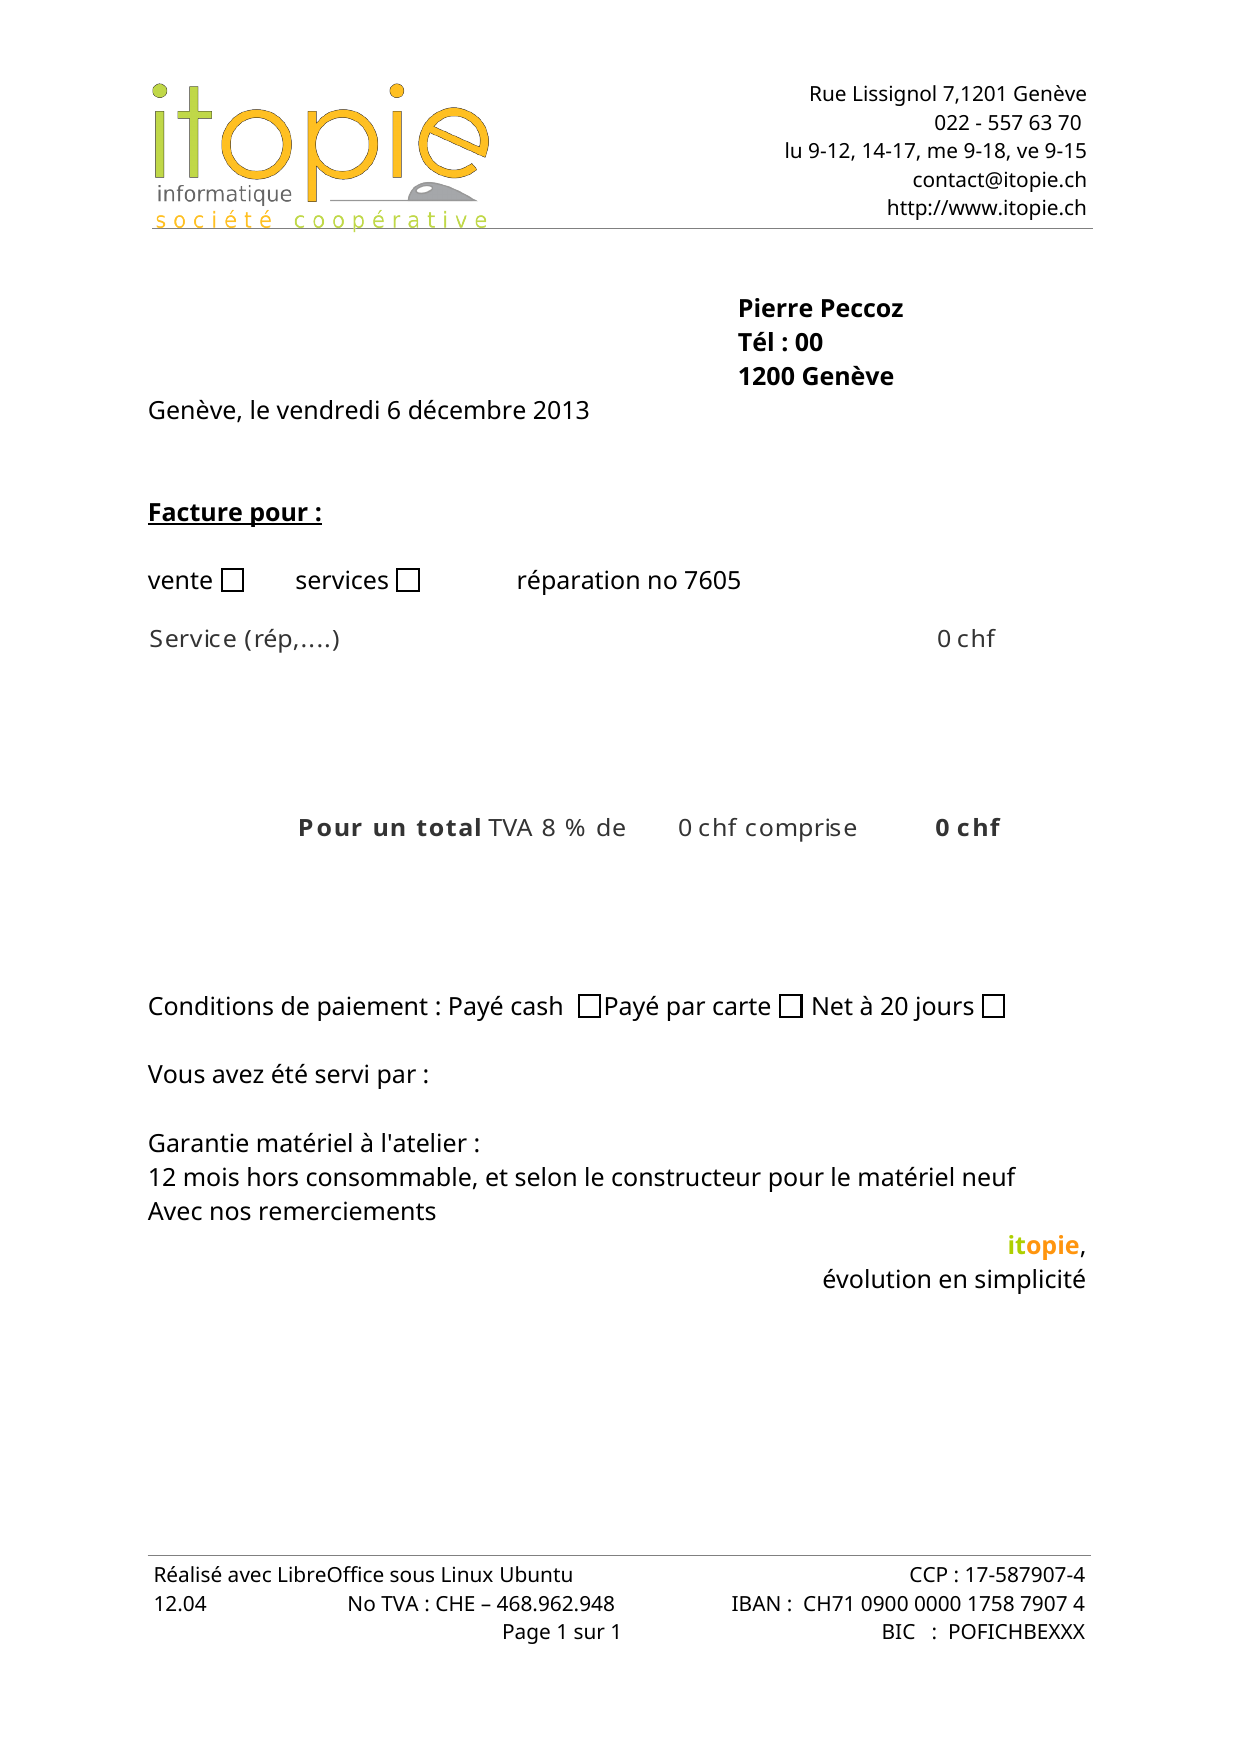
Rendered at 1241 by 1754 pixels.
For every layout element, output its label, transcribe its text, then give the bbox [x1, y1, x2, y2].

text évolution en simplicité [148, 1262, 1093, 1296]
text Garantie matériel à l'atelier : [148, 1125, 1093, 1159]
picture [138, 72, 500, 244]
text 1200 Genève [148, 358, 1093, 392]
text Facture pour : [148, 495, 1093, 529]
text itopie, [148, 1227, 1093, 1262]
text vente services réparation no 7605 [148, 563, 1093, 597]
text Tél : 00 [148, 324, 1093, 358]
text Genève, le vendredi 6 décembre 2013 [148, 392, 1093, 427]
text Conditions de paiement : Payé cash Payé par carte Net à 20 jours [148, 989, 1093, 1023]
text Pierre Peccoz [148, 290, 1093, 324]
text Avec nos remerciements [148, 1193, 1093, 1227]
text Vous avez été servi par : [148, 1057, 1093, 1091]
text 12 mois hors consommable, et selon le constructeur pour le matériel neuf [148, 1159, 1093, 1193]
